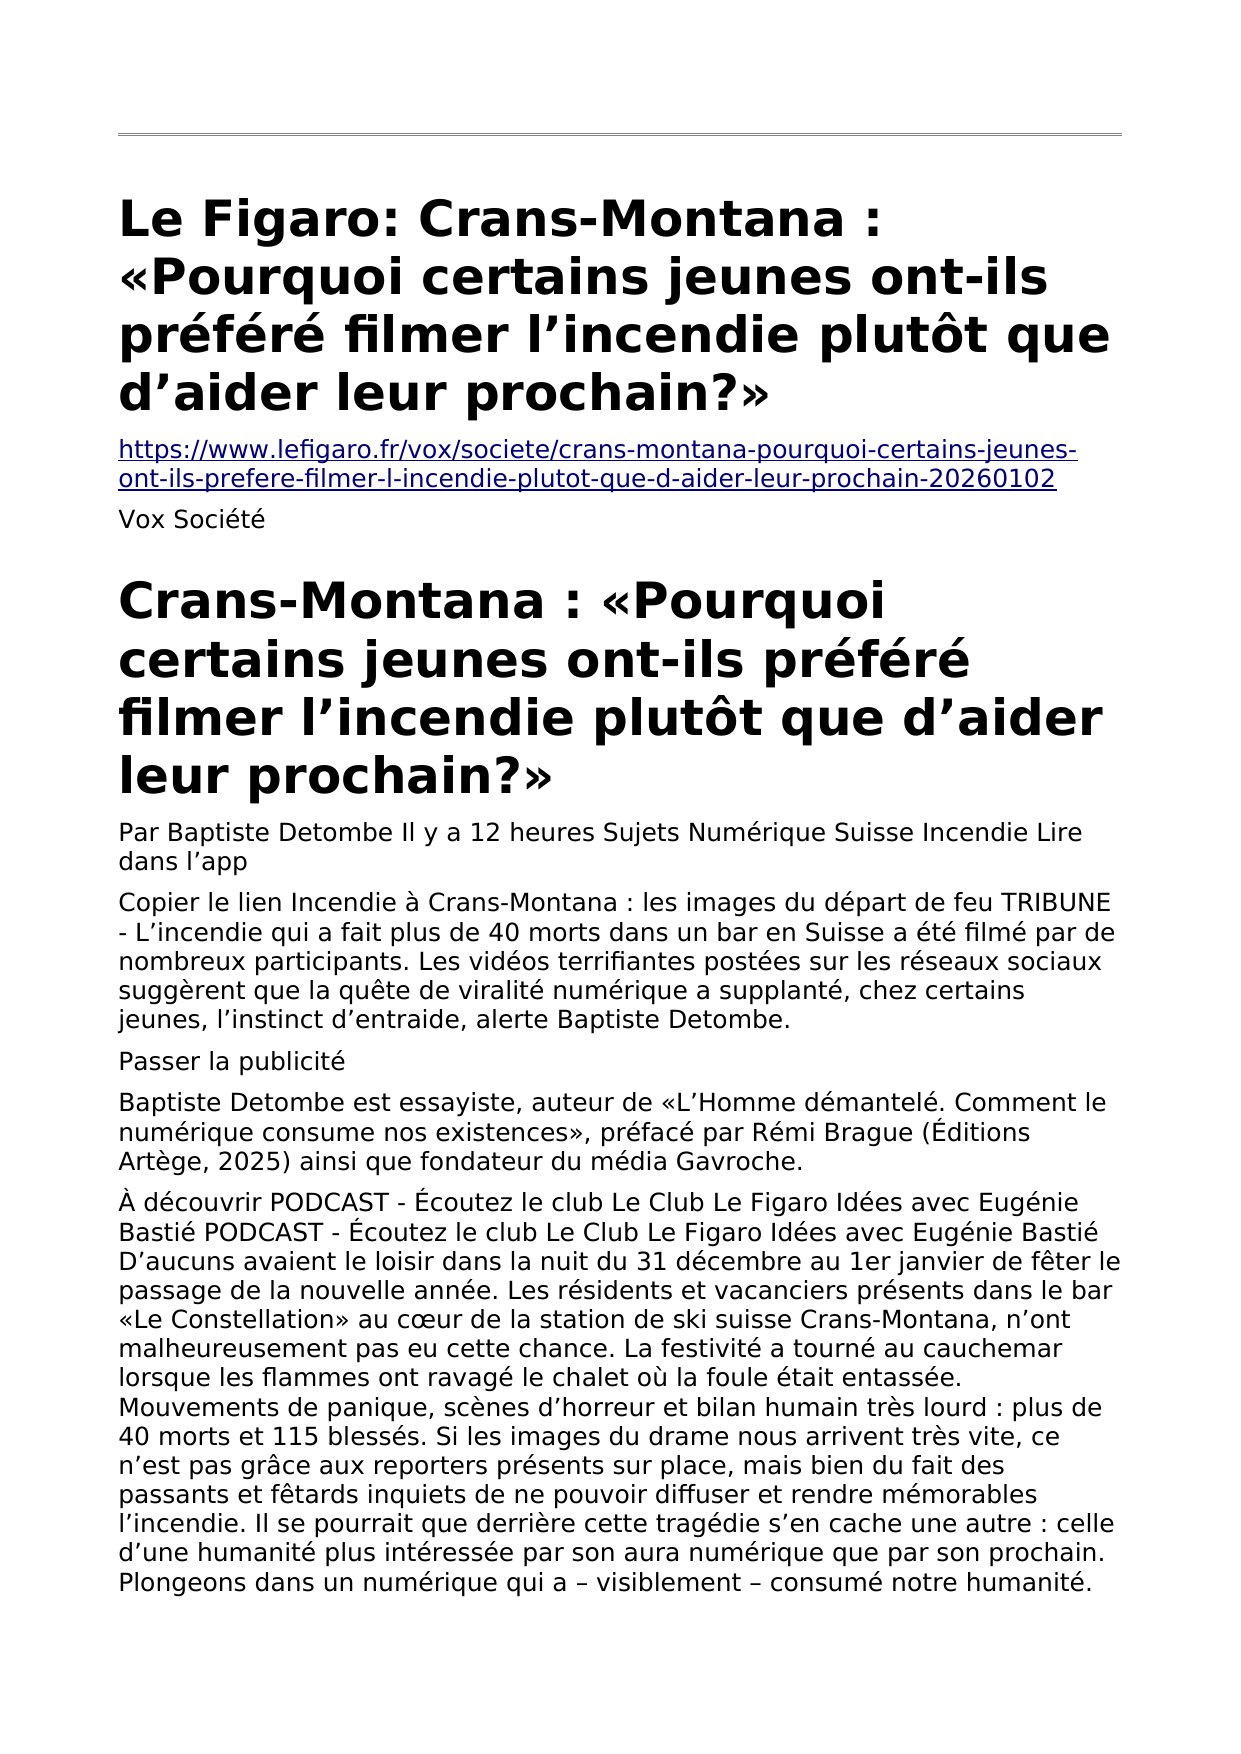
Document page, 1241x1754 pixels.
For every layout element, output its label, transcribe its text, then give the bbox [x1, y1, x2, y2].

subtitle Le Figaro: Crans-Montana : «Pourquoi certains jeunes ont-ils préféré filmer l’incendie plutôt que d’aider leur prochain?» [118, 189, 1122, 422]
text Copier le lien Incendie à Crans-Montana : les images du départ de feu TRIBUNE - L’incendie qui a fait plus de 40 morts dans un bar en Suisse a été filmé par de nombreux participants. Les vidéos terrifiantes postées sur les réseaux sociaux suggèrent que la quête de viralité numérique a supplanté, chez certains jeunes, l’instinct d’entraide, alerte Baptiste Detombe. [118, 889, 1122, 1034]
text Baptiste Detombe est essayiste, auteur de «L’Homme démantelé. Comment le numérique consume nos existences», préfacé par Rémi Brague (Éditions Artège, 2025) ainsi que fondateur du média Gavroche. [118, 1089, 1122, 1176]
text https://www.lefigaro.fr/vox/societe/crans-montana-pourquoi-certains-jeunes-ont-ils-prefere-filmer-l-incendie-plutot-que-d-aider-leur-prochain-20260102 [118, 435, 1122, 493]
text Par Baptiste Detombe Il y a 12 heures Sujets Numérique Suisse Incendie Lire dans l’app [118, 818, 1122, 876]
text Passer la publicité [118, 1047, 1122, 1076]
text Vox Société [118, 506, 1122, 535]
subtitle Crans-Montana : «Pourquoi certains jeunes ont-ils préféré filmer l’incendie plutôt que d’aider leur prochain?» [118, 572, 1122, 805]
text À découvrir PODCAST - Écoutez le club Le Club Le Figaro Idées avec Eugénie Bastié PODCAST - Écoutez le club Le Club Le Figaro Idées avec Eugénie Bastié D’aucuns avaient le loisir dans la nuit du 31 décembre au 1er janvier de fêter le passage de la nouvelle année. Les résidents et vacanciers présents dans le bar «Le Constellation» au cœur de la station de ski suisse Crans-Montana, n’ont malheureusement pas eu cette chance. La festivité a tourné au cauchemar lorsque les flammes ont ravagé le chalet où la foule était entassée. Mouvements de panique, scènes d’horreur et bilan humain très lourd : plus de 40 morts et 115 blessés. Si les images du drame nous arrivent très vite, ce n’est pas grâce aux reporters présents sur place, mais bien du fait des passants et fêtards inquiets de ne pouvoir diffuser et rendre mémorables l’incendie. Il se pourrait que derrière cette tragédie s’en cache une autre : celle d’une humanité plus intéressée par son aura numérique que par son prochain. Plongeons dans un numérique qui a – visiblement – consumé notre humanité. [118, 1189, 1122, 1597]
